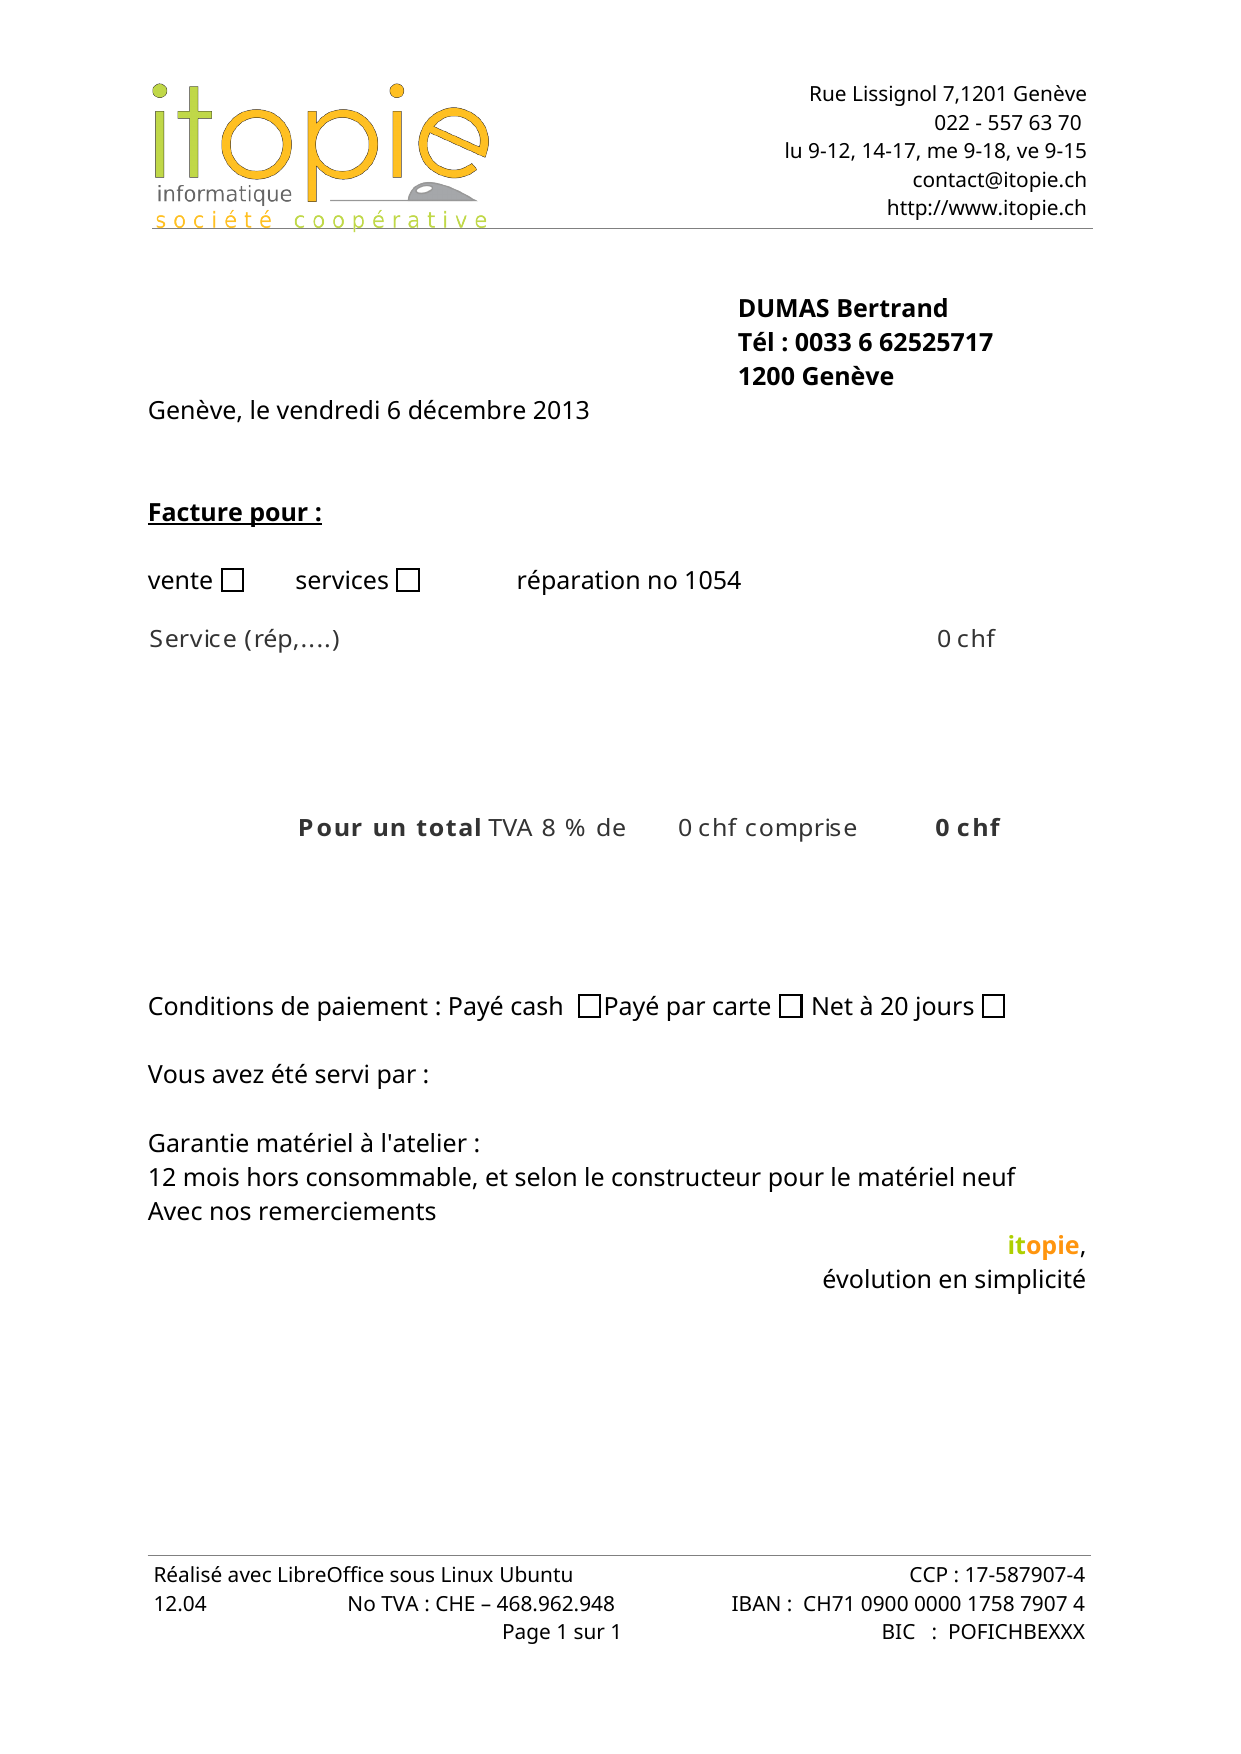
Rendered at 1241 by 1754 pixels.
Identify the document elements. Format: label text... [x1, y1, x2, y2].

text vente services réparation no 1054 [148, 563, 1093, 597]
text Garantie matériel à l'atelier : [148, 1125, 1093, 1159]
picture [138, 72, 500, 244]
text Facture pour : [148, 495, 1093, 529]
text évolution en simplicité [148, 1262, 1093, 1296]
text 12 mois hors consommable, et selon le constructeur pour le matériel neuf [148, 1159, 1093, 1193]
text Avec nos remerciements [148, 1193, 1093, 1227]
text Tél : 0033 6 62525717 [148, 324, 1093, 358]
text 1200 Genève [148, 358, 1093, 392]
text Vous avez été servi par : [148, 1057, 1093, 1091]
text itopie, [148, 1227, 1093, 1262]
text Conditions de paiement : Payé cash Payé par carte Net à 20 jours [148, 989, 1093, 1023]
text DUMAS Bertrand [148, 290, 1093, 324]
text Genève, le vendredi 6 décembre 2013 [148, 392, 1093, 427]
